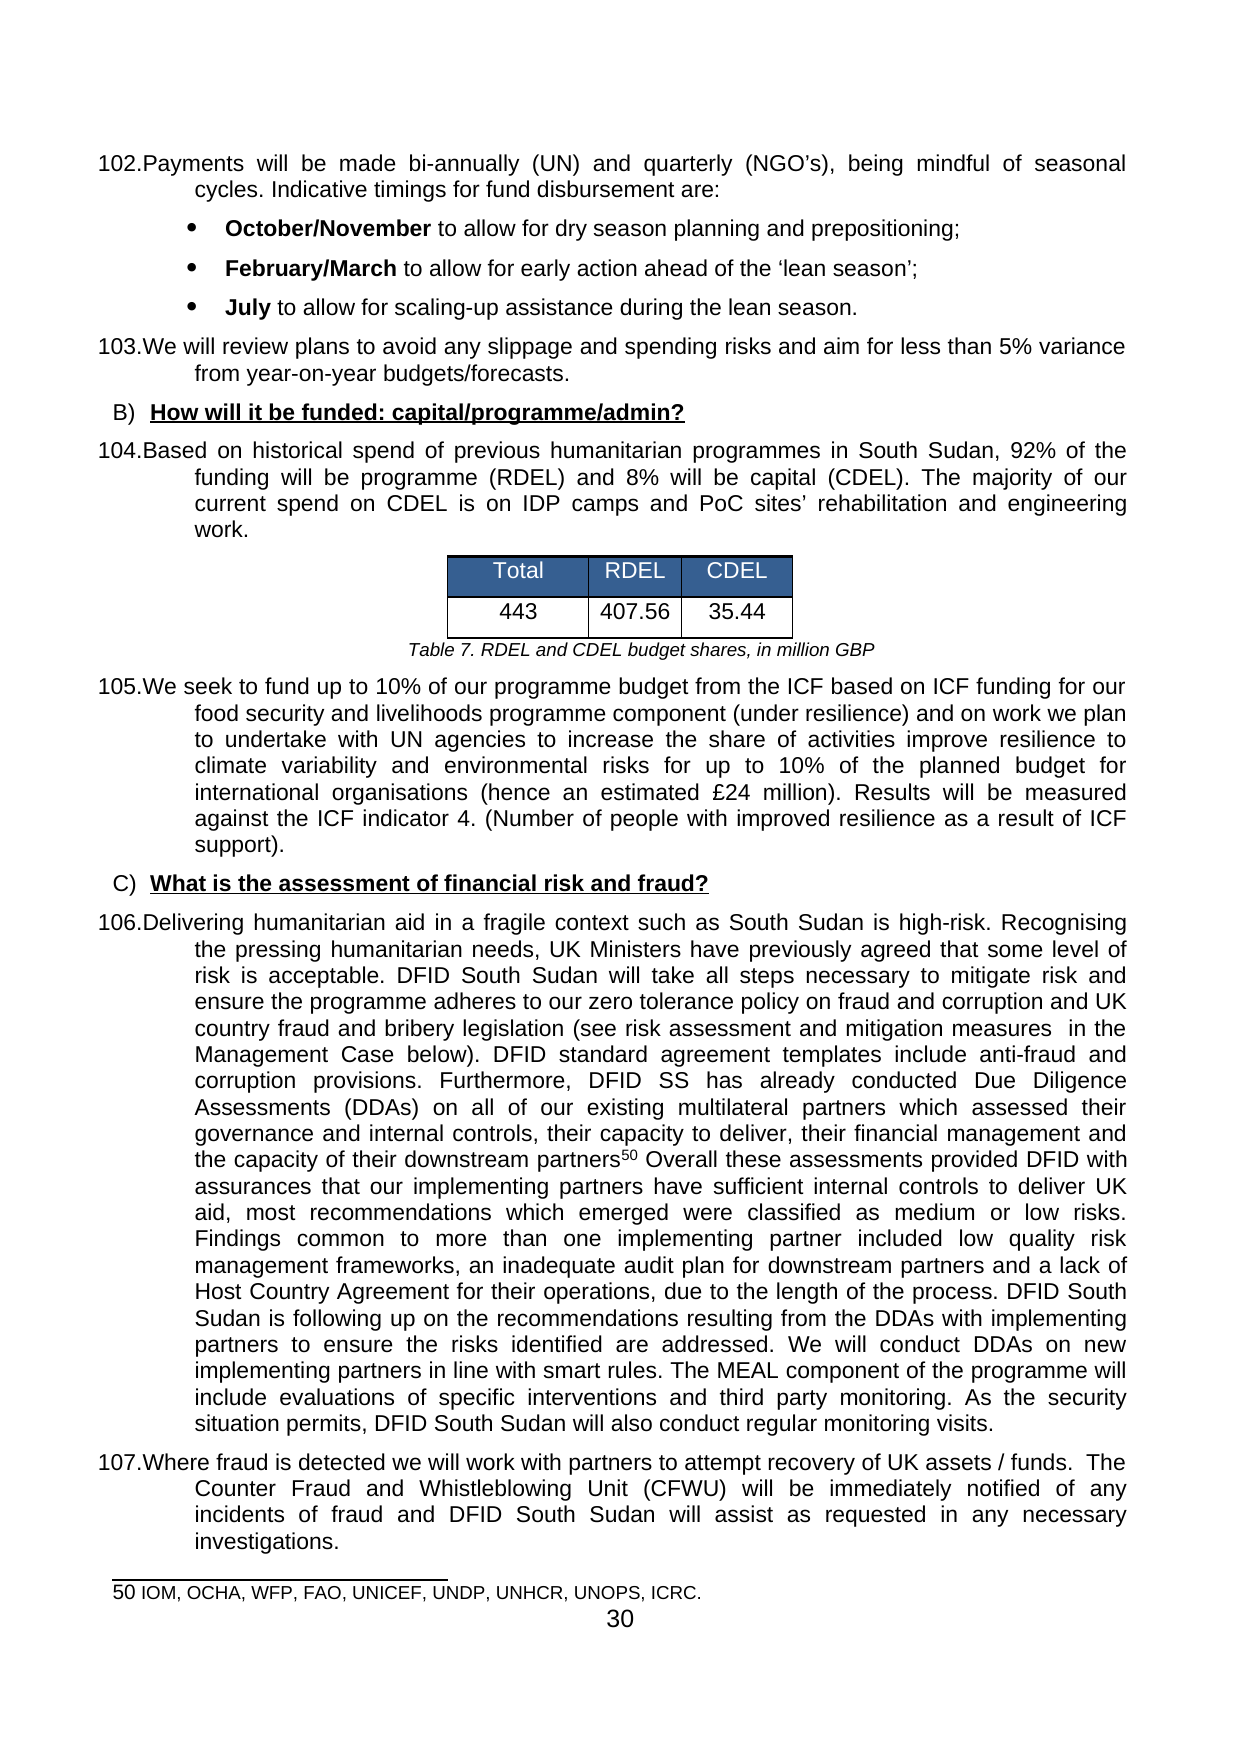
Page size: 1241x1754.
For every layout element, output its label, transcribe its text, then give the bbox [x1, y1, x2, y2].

list July to allow for scaling-up assistance during the lean season. [187, 294, 1127, 321]
list IOM, OCHA, WFP, FAO, UNICEF, UNDP, UNHCR, UNOPS, ICRC. [112, 1580, 1128, 1604]
table_header Total [448, 558, 588, 596]
table_cell 443 [448, 598, 588, 637]
list Payments will be made bi-annually (UN) and quarterly (NGO’s), being mindful of seasonal cycles. Indicative timings for fund disbursement are: [98, 150, 1128, 203]
table_cell 35.44 [682, 598, 792, 637]
list Where fraud is detected we will work with partners to attempt recovery of UK assets / funds. The Counter Fraud and Whistleblowing Unit (CFWU) will be immediately notified of any incidents of fraud and DFID South Sudan will assist as requested in any necessary investigations. [98, 1449, 1128, 1554]
list Delivering humanitarian aid in a fragile context such as South Sudan is high-risk. Recognising the pressing humanitarian needs, UK Ministers have previously agreed that some level of risk is acceptable. DFID South Sudan will take all steps necessary to mitigate risk and ensure the programme adheres to our zero tolerance policy on fraud and corruption and UK country fraud and bribery legislation (see risk assessment and mitigation measures in the Management Case below). DFID standard agreement templates include anti-fraud and corruption provisions. Furthermore, DFID SS has already conducted Due Diligence Assessments (DDAs) on all of our existing multilateral partners which assessed their governance and internal controls, their capacity to deliver, their financial management and the capacity of their downstream partners Overall these assessments provided DFID with assurances that our implementing partners have sufficient internal controls to deliver UK aid, most recommendations which emerged were classified as medium or low risks. Findings common to more than one implementing partner included low quality risk management frameworks, an inadequate audit plan for downstream partners and a lack of Host Country Agreement for their operations, due to the length of the process. DFID South Sudan is following up on the recommendations resulting from the DDAs with implementing partners to ensure the risks identified are addressed. We will conduct DDAs on new implementing partners in line with smart rules. The MEAL component of the programme will include evaluations of specific interventions and third party monitoring. As the security situation permits, DFID South Sudan will also conduct regular monitoring visits. [98, 909, 1128, 1436]
table_cell 407.56 [589, 598, 681, 637]
list We seek to fund up to 10% of our programme budget from the ICF based on ICF funding for our food security and livelihoods programme component (under resilience) and on work we plan to undertake with UN agencies to increase the share of activities improve resilience to climate variability and environmental risks for up to 10% of the planned budget for international organisations (hence an estimated £24 million). Results will be measured against the ICF indicator 4. (Number of people with improved resilience as a result of ICF support). [98, 673, 1128, 858]
subtitle What is the assessment of financial risk and fraud? [112, 870, 1128, 897]
subtitle How will it be funded: capital/programme/admin? [112, 398, 1128, 425]
table_header RDEL [589, 558, 681, 596]
table_header CDEL [682, 558, 792, 596]
list We will review plans to avoid any slippage and spending risks and aim for less than 5% variance from year-on-year budgets/forecasts. [98, 333, 1128, 386]
list Table 7. RDEL and CDEL budget shares, in million GBP [157, 639, 1127, 661]
list October/November to allow for dry season planning and prepositioning; [187, 215, 1127, 242]
list Based on historical spend of previous humanitarian programmes in South Sudan, 92% of the funding will be programme (RDEL) and 8% will be capital (CDEL). The majority of our current spend on CDEL is on IDP camps and PoC sites’ rehabilitation and engineering work. [98, 437, 1128, 543]
list February/March to allow for early action ahead of the ‘lean season’; [187, 254, 1127, 281]
